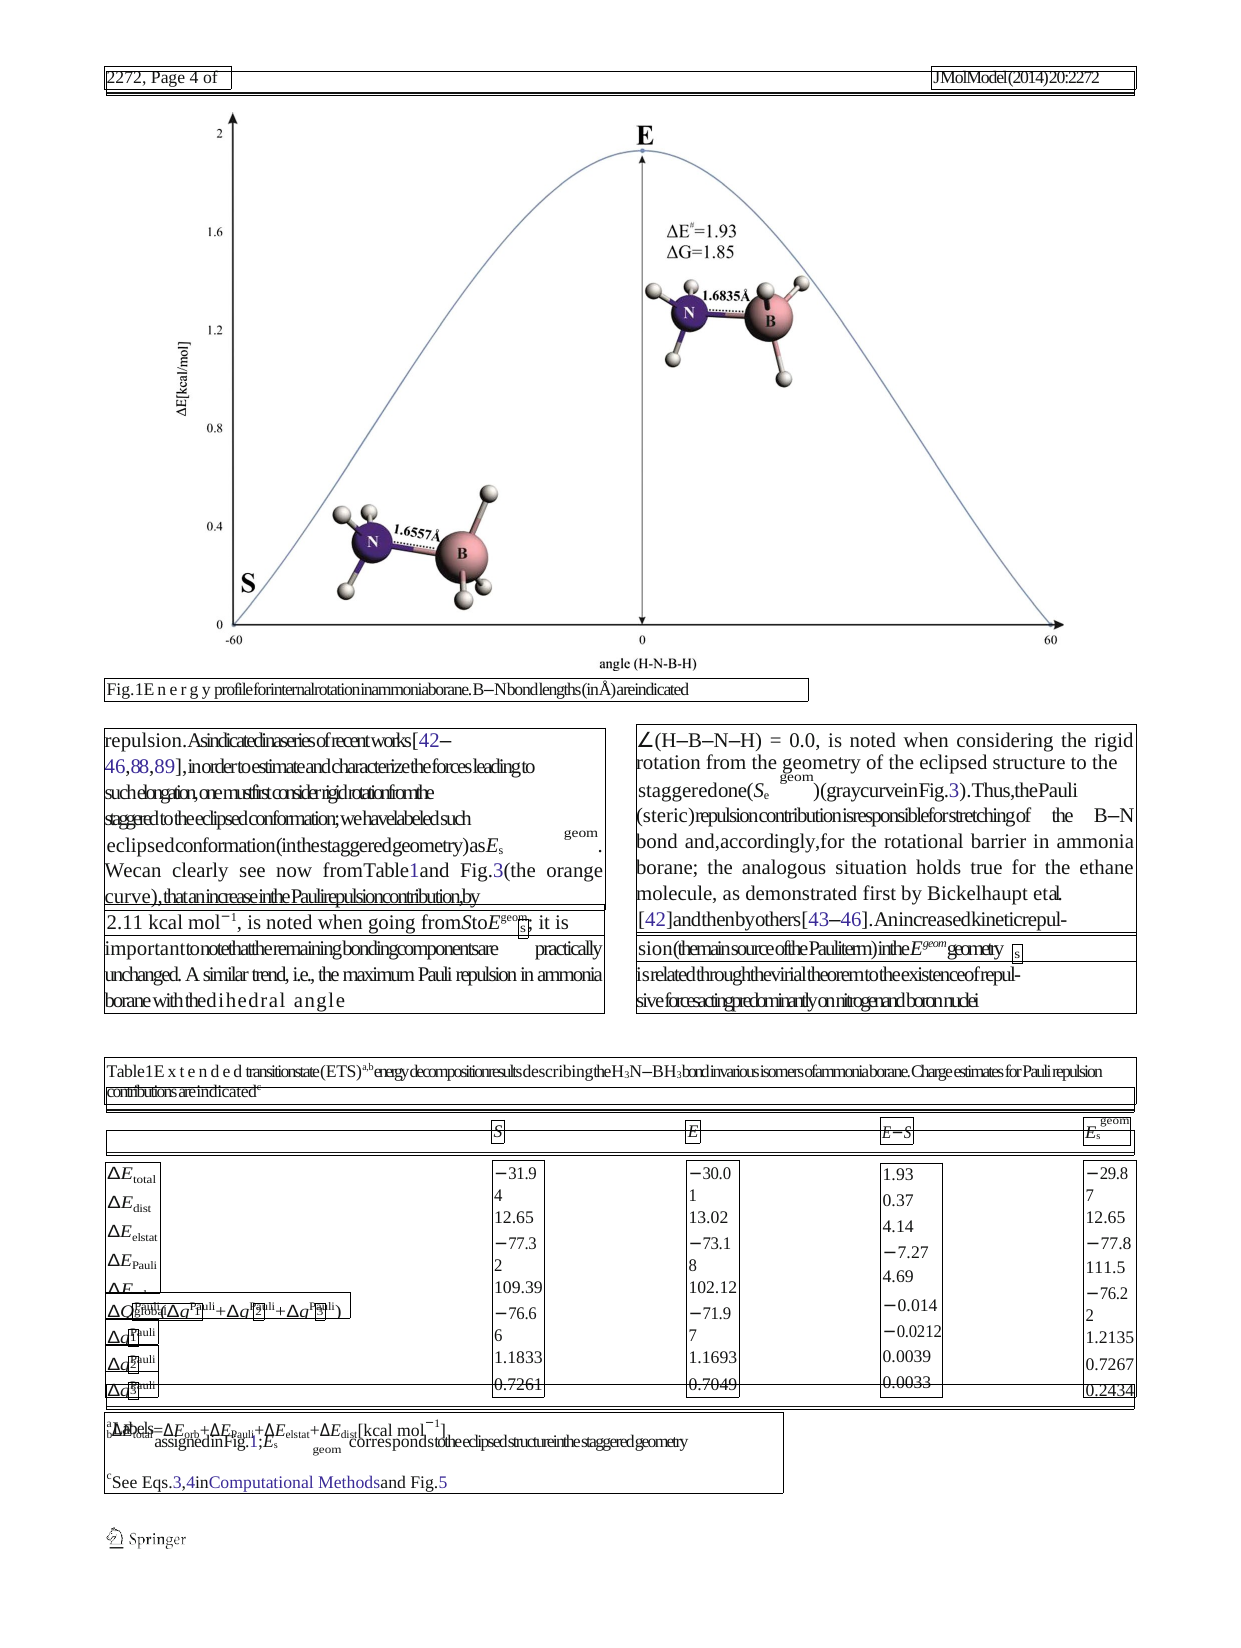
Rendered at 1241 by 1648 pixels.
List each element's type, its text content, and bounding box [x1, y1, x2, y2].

text ΔqPauli [107, 1373, 158, 1384]
text repulsion.Asindicatedinaseriesofrecentworks[42–46,88,89],inordertoestimateandcharacterizetheforcesleadingto suchelongation,onemustfirstconsiderrigidrotationfromthe staggeredtotheeclipsedconformation;wehavelabeledsuch [105, 729, 603, 830]
text 2.11 kcal mol−1, is noted when going fromStoEgeom; it is [106, 906, 604, 935]
text 0.7267 [1085, 1353, 1136, 1374]
text 1.1833 [494, 1347, 544, 1368]
text eclipsedconformation(inthestaggeredgeometry)asEs . [106, 839, 604, 856]
text −30.01 [688, 1161, 739, 1205]
text −76.66 [494, 1301, 544, 1345]
text 0.7049 [688, 1374, 739, 1384]
text s [520, 920, 528, 935]
text 0.0039 [882, 1346, 942, 1366]
text staggeredone(Se )(graycurveinFig.3).Thus,thePauli [638, 783, 1136, 801]
text [1090, 1126, 1130, 1130]
text E [688, 1131, 700, 1141]
text ∠(H–B–N–H) = 0.0, is noted when considering the rigid rotation from the geometry of the eclipsed structure to the [637, 727, 1134, 774]
text E [688, 1121, 700, 1130]
text 0.7261 [494, 1374, 544, 1384]
picture [176, 112, 1064, 671]
text 3 [317, 1304, 325, 1318]
text geom [1102, 1119, 1130, 1126]
text −0.0212 [882, 1316, 942, 1343]
text geom [314, 1448, 783, 1455]
text 4.69 [882, 1266, 942, 1286]
text 3 [130, 1385, 138, 1397]
text 0.7261 [494, 1385, 544, 1394]
text E−S [882, 1131, 913, 1144]
text −71.97 [688, 1301, 739, 1345]
text 0.0033 [882, 1372, 942, 1384]
text ΔqPauli [107, 1320, 158, 1344]
text 12.65 [494, 1207, 544, 1227]
text Fig.1Energyprofileforinternalrotationinammoniaborane.B–Nbondlengths(inÅ)areindicated [106, 679, 808, 699]
text s [1014, 946, 1022, 961]
text 0.7049 [688, 1385, 739, 1394]
text aΔEtotal=ΔEorb+ΔEPauli+ΔEelstat+ΔEdist[kcal mol−1] [106, 1414, 783, 1441]
text ΔqPauli [107, 1347, 158, 1371]
text 2 [130, 1357, 138, 1371]
text −77.32 [494, 1231, 544, 1275]
text 1.2135 [1085, 1327, 1136, 1347]
text sion(themainsourceofthePauliterm)intheEgeomgeometry [638, 936, 1136, 960]
text 109.39 [494, 1277, 544, 1298]
text S [493, 1121, 504, 1130]
text geom [564, 832, 604, 839]
text isrelatedthroughthevirialtheoremtotheexistenceofrepul- siveforcesactingpredominantlyonnitrogenandboronnuclei [637, 962, 1135, 1012]
text 102.12 [688, 1277, 739, 1298]
text Es [1085, 1131, 1130, 1141]
text 0.0033 [882, 1385, 942, 1392]
text JMolModel(2014)20:2272 [933, 67, 1136, 87]
text 2272, Page 4 of 9 [107, 72, 231, 89]
text −29.87 [1085, 1161, 1136, 1205]
text −77.8 [1085, 1231, 1136, 1255]
text −76.22 [1085, 1281, 1136, 1325]
text ΔqPauli [139, 1385, 158, 1397]
text cSee Eqs.3,4inComputational Methodsand Fig.5 [106, 1469, 783, 1492]
text global 1 [134, 1304, 202, 1318]
text (steric)repulsioncontributionisresponsibleforstretchingof the B–N bond and,accordingly,for the rotational barrier in ammonia borane; the analogous situation holds true for the ethane molecule, as demonstrated first by Bickelhaupt etal. [637, 803, 1134, 905]
text ΔEtotalΔEdistΔEelstatΔEPauliΔEorb [107, 1163, 158, 1292]
text importanttonotethattheremainingbondingcomponentsare practically unchanged. A similar trend, i.e., the maximum Pauli repulsion in ammonia borane with thedihedral angle [105, 936, 603, 1012]
text 4.14 [882, 1216, 942, 1237]
text 1.1693 [688, 1347, 739, 1368]
text −73.18 [688, 1231, 739, 1275]
text Table1Extendedtransitionstate(ETS)a,benergydecompositionresultsdescribingtheH3N–BH3bondinvariousisomersofammoniaborane.Charge estimates for Pauli repulsion contributions areindicatedc [106, 1061, 1136, 1101]
text 2272, Page 4 of 9 [106, 67, 231, 71]
text 111.5 [1085, 1257, 1136, 1277]
text 12.65 [1085, 1207, 1136, 1227]
text E−S [882, 1118, 913, 1130]
text 0.37 [882, 1190, 942, 1210]
text −31.94 [494, 1161, 544, 1205]
text Wecan clearly see now fromTable1and Fig.3(the orange curve),thatanincreaseinthePaulirepulsioncontribution,by [105, 858, 603, 904]
text S [493, 1131, 504, 1141]
text −7.27 [882, 1240, 942, 1264]
text 1 [130, 1331, 138, 1344]
text 2 [255, 1304, 264, 1318]
text ΔqPauli [107, 1385, 128, 1397]
text 13.02 [688, 1207, 739, 1227]
text geom [779, 774, 1136, 783]
text ΔQPauli(ΔqPauli+ΔqPauli+ΔqPauli) [107, 1294, 350, 1318]
text [42]andthenbyothers[43–46].Anincreasedkineticrepul- [638, 907, 1136, 931]
text −0.014 [882, 1289, 942, 1316]
text 1.93 [882, 1164, 942, 1184]
picture [106, 1527, 186, 1549]
text 0.2434 [1085, 1380, 1136, 1397]
